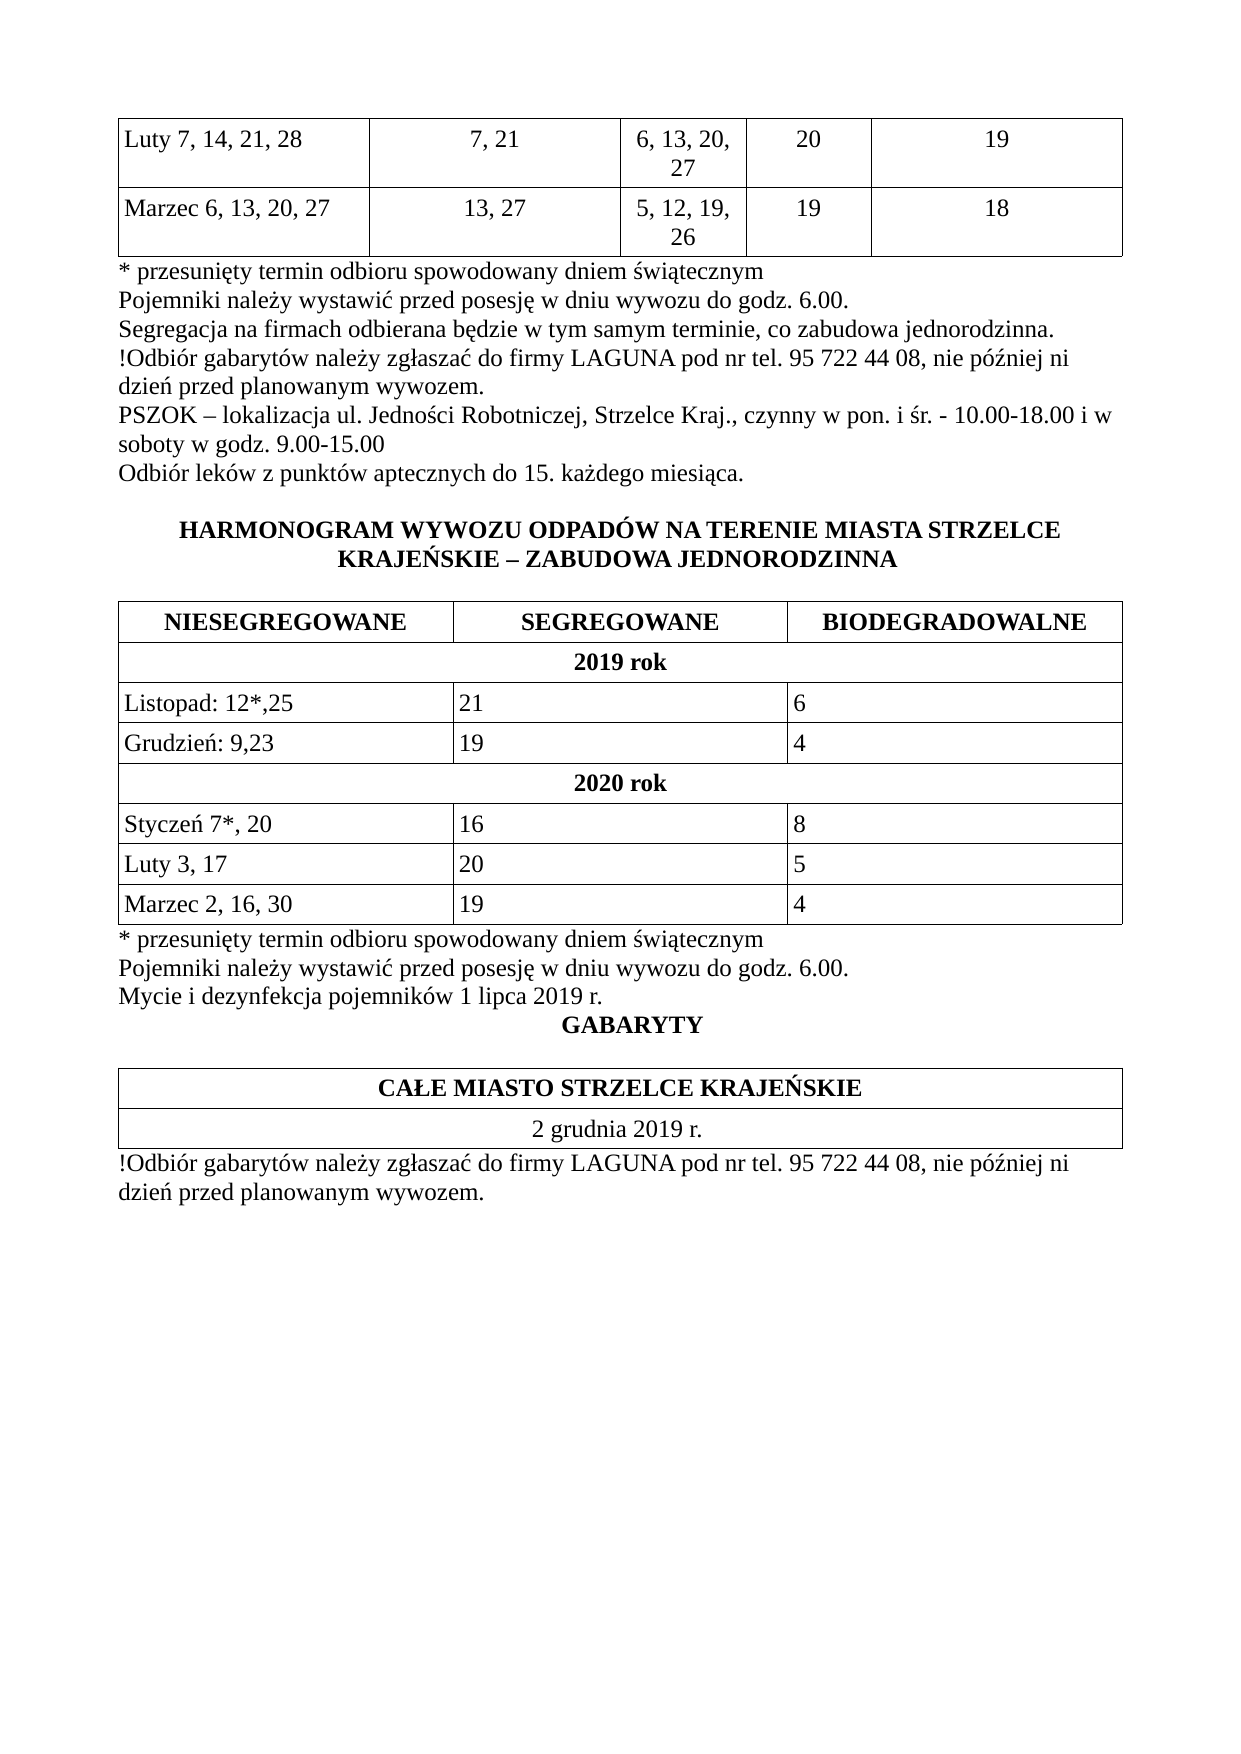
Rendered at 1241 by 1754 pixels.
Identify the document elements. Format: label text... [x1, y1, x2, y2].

table_cell 7, 21 [370, 119, 620, 187]
text Pojemniki należy wystawić przed posesję w dniu wywozu do godz. 6.00. [118, 953, 1122, 981]
table_cell 21 [454, 683, 787, 722]
text Pojemniki należy wystawić przed posesję w dniu wywozu do godz. 6.00. [118, 285, 1122, 314]
text * przesunięty termin odbioru spowodowany dniem świątecznym [118, 925, 1122, 953]
table_cell Luty 7, 14, 21, 28 [119, 119, 369, 187]
table_header NIESEGREGOWANE [119, 602, 453, 642]
text PSZOK – lokalizacja ul. Jedności Robotniczej, Strzelce Kraj., czynny w pon. i śr. - 10.00-18.00 i w soboty w godz. 9.00-15.00 [118, 400, 1122, 458]
table_cell 19 [454, 723, 787, 763]
table_cell 5, 12, 19, 26 [621, 188, 746, 256]
table_cell 20 [747, 119, 871, 187]
text * przesunięty termin odbioru spowodowany dniem świątecznym [118, 257, 1122, 285]
table_cell 4 [788, 723, 1122, 763]
table_cell Marzec 2, 16, 30 [119, 885, 453, 924]
text Odbiór leków z punktów aptecznych do 15. każdego miesiąca. [118, 458, 1122, 486]
table_cell 6 [788, 683, 1122, 722]
table_cell 13, 27 [370, 188, 620, 256]
table_cell 2020 rok [119, 764, 1122, 803]
table_cell Grudzień: 9,23 [119, 723, 453, 763]
table_cell 19 [872, 119, 1122, 187]
text Mycie i dezynfekcja pojemników 1 lipca 2019 r. [118, 981, 1122, 1010]
table_cell 8 [788, 804, 1122, 843]
table_cell Styczeń 7*, 20 [119, 804, 453, 843]
text !Odbiór gabarytów należy zgłaszać do firmy LAGUNA pod nr tel. 95 722 44 08, nie później ni dzień przed planowanym wywozem. [118, 343, 1122, 400]
text GABARYTY [118, 1010, 1122, 1039]
table_cell 6, 13, 20, 27 [621, 119, 746, 187]
table_cell 19 [454, 885, 787, 924]
table_cell 19 [747, 188, 871, 256]
table_cell 2 grudnia 2019 r. [119, 1109, 1122, 1148]
table_cell 18 [872, 188, 1122, 256]
text HARMONOGRAM WYWOZU ODPADÓW NA TERENIE MIASTA STRZELCE KRAJEŃSKIE – ZABUDOWA JEDNORODZINNA [118, 515, 1122, 573]
table_cell Listopad: 12*,25 [119, 683, 453, 722]
table_cell 2019 rok [119, 643, 1122, 682]
table_cell 5 [788, 844, 1122, 883]
table_cell 16 [454, 804, 787, 843]
table_header CAŁE MIASTO STRZELCE KRAJEŃSKIE [119, 1069, 1122, 1108]
table_header SEGREGOWANE [454, 602, 787, 642]
text !Odbiór gabarytów należy zgłaszać do firmy LAGUNA pod nr tel. 95 722 44 08, nie później ni dzień przed planowanym wywozem. [118, 1149, 1122, 1206]
table_header BIODEGRADOWALNE [788, 602, 1122, 642]
table_cell Luty 3, 17 [119, 844, 453, 883]
table_cell Marzec 6, 13, 20, 27 [119, 188, 369, 256]
table_cell 20 [454, 844, 787, 883]
table_cell 4 [788, 885, 1122, 924]
text Segregacja na firmach odbierana będzie w tym samym terminie, co zabudowa jednorodzinna. [118, 314, 1122, 343]
